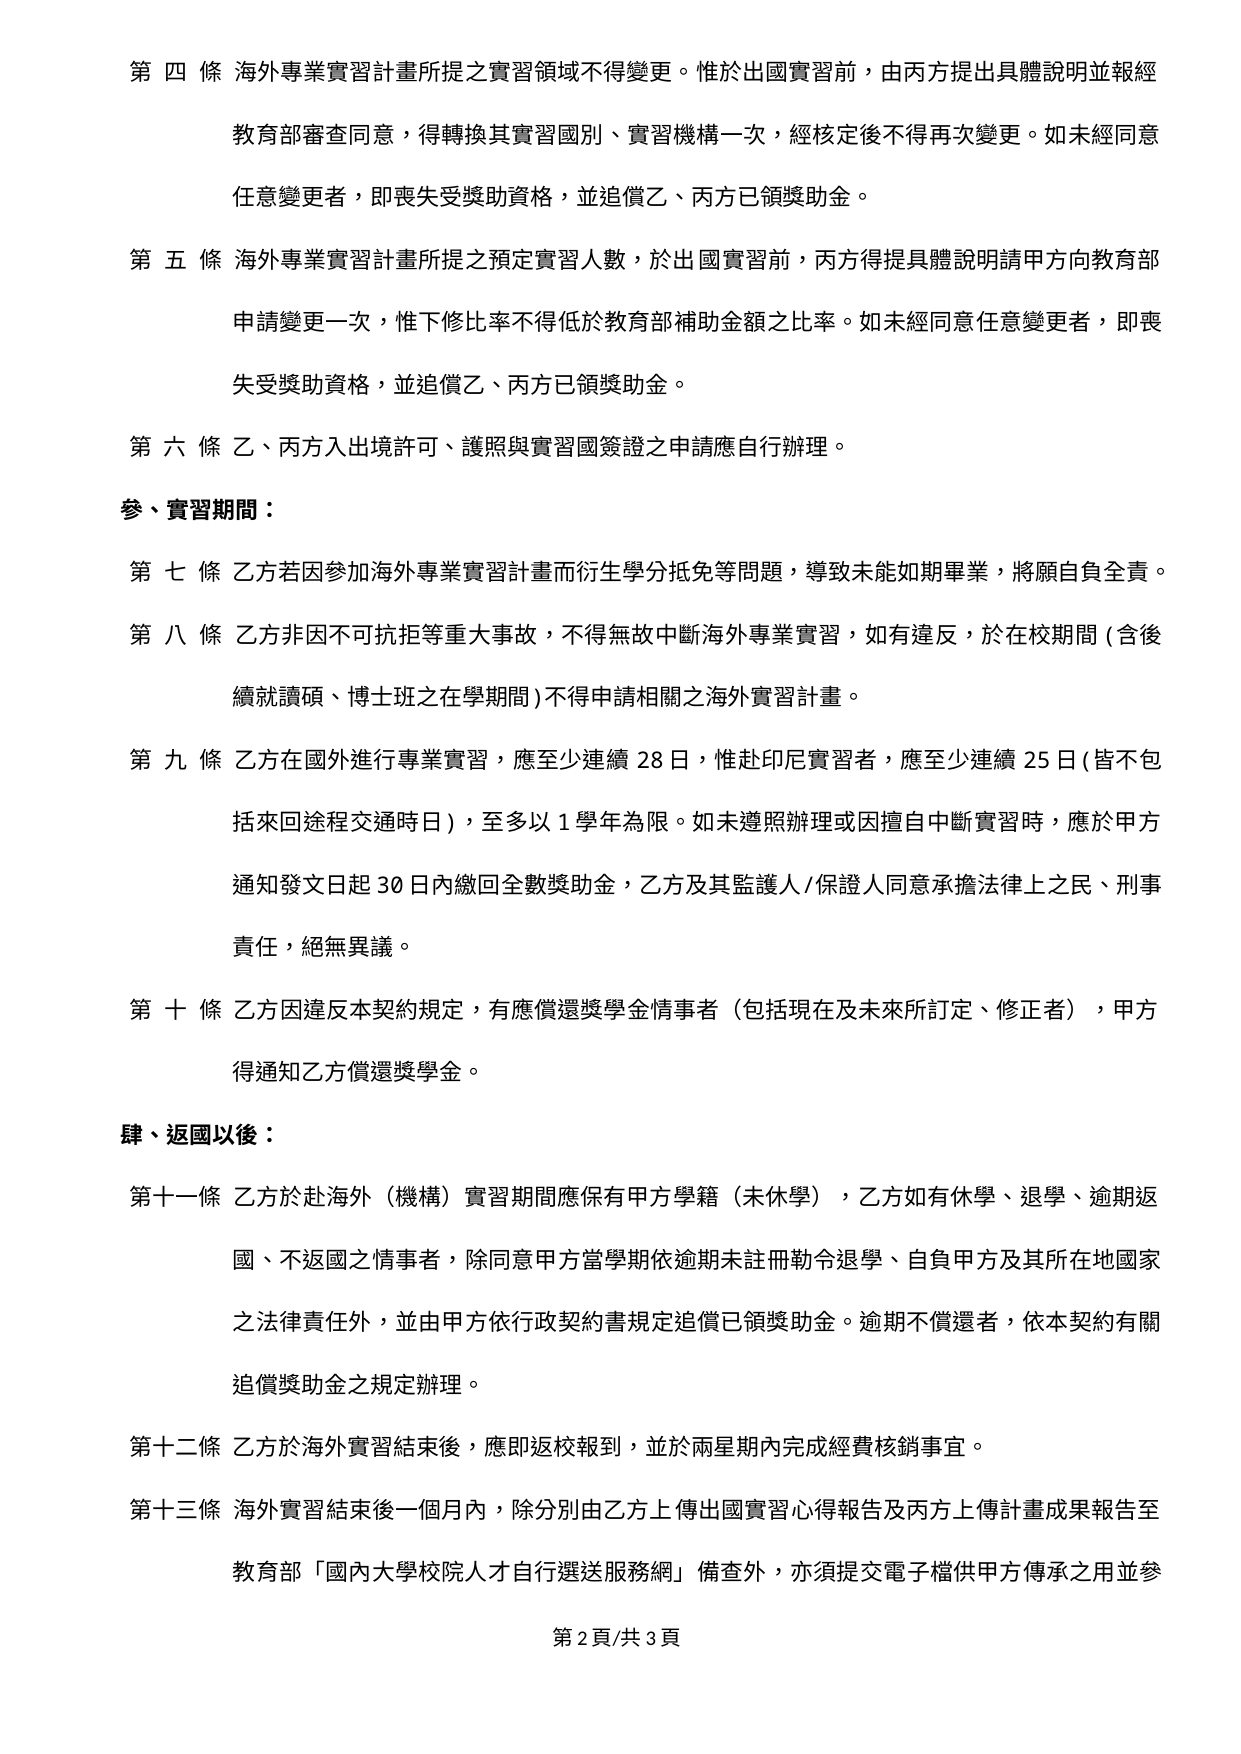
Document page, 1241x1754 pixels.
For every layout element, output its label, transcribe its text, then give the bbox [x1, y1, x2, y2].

text 第 四 條 海外專業實習計畫所提之實習領域不得變更。惟於出國實習前，由丙方提出具體說明並報經教育部審查同意，得轉換其實習國別、實習機構一次，經核定後不得再次變更。如未經同意任意變更者，即喪失受獎助資格，並追償乙、丙方已領獎助金。 [129, 29, 1162, 217]
text 第十一條 乙方於赴海外（機構）實習期間應保有甲方學籍（未休學），乙方如有休學、退學、逾期返國、不返國之情事者，除同意甲方當學期依逾期未註冊勒令退學、自負甲方及其所在地國家之法律責任外，並由甲方依行政契約書規定追償已領獎助金。逾期不償還者，依本契約有關追償獎助金之規定辦理。 [129, 1154, 1162, 1404]
text 第 十 條 乙方因違反本契約規定，有應償還獎學金情事者（包括現在及未來所訂定、修正者），甲方得通知乙方償還獎學金。 [129, 967, 1162, 1092]
text 肆、返國以後： [120, 1092, 1162, 1154]
text 第十二條 乙方於海外實習結束後，應即返校報到，並於兩星期內完成經費核銷事宜。 [129, 1404, 1162, 1467]
text 第 八 條 乙方非因不可抗拒等重大事故，不得無故中斷海外專業實習，如有違反，於在校期間(含後續就讀碩、博士班之在學期間)不得申請相關之海外實習計畫。 [129, 592, 1162, 717]
text 第 五 條 海外專業實習計畫所提之預定實習人數，於出國實習前，丙方得提具體說明請甲方向教育部申請變更一次，惟下修比率不得低於教育部補助金額之比率。如未經同意任意變更者，即喪失受獎助資格，並追償乙、丙方已領獎助金。 [129, 217, 1162, 404]
text 第十三條 海外實習結束後一個月內，除分別由乙方上傳出國實習心得報告及丙方上傳計畫成果報告至教育部「國內大學校院人才自行選送服務網」備查外，亦須提交電子檔供甲方傳承之用並參 [129, 1467, 1162, 1592]
text 第 九 條 乙方在國外進行專業實習，應至少連續28日，惟赴印尼實習者，應至少連續25日(皆不包括來回途程交通時日)，至多以1學年為限。如未遵照辦理或因擅自中斷實習時，應於甲方通知發文日起30日內繳回全數獎助金，乙方及其監護人/保證人同意承擔法律上之民、刑事責任，絕無異議。 [129, 717, 1162, 967]
text 第 六 條 乙、丙方入出境許可、護照與實習國簽證之申請應自行辦理。 [129, 404, 1162, 467]
text 第 七 條 乙方若因參加海外專業實習計畫而衍生學分抵免等問題，導致未能如期畢業，將願自負全責。 [129, 529, 1162, 592]
text 參、實習期間： [120, 467, 1162, 529]
